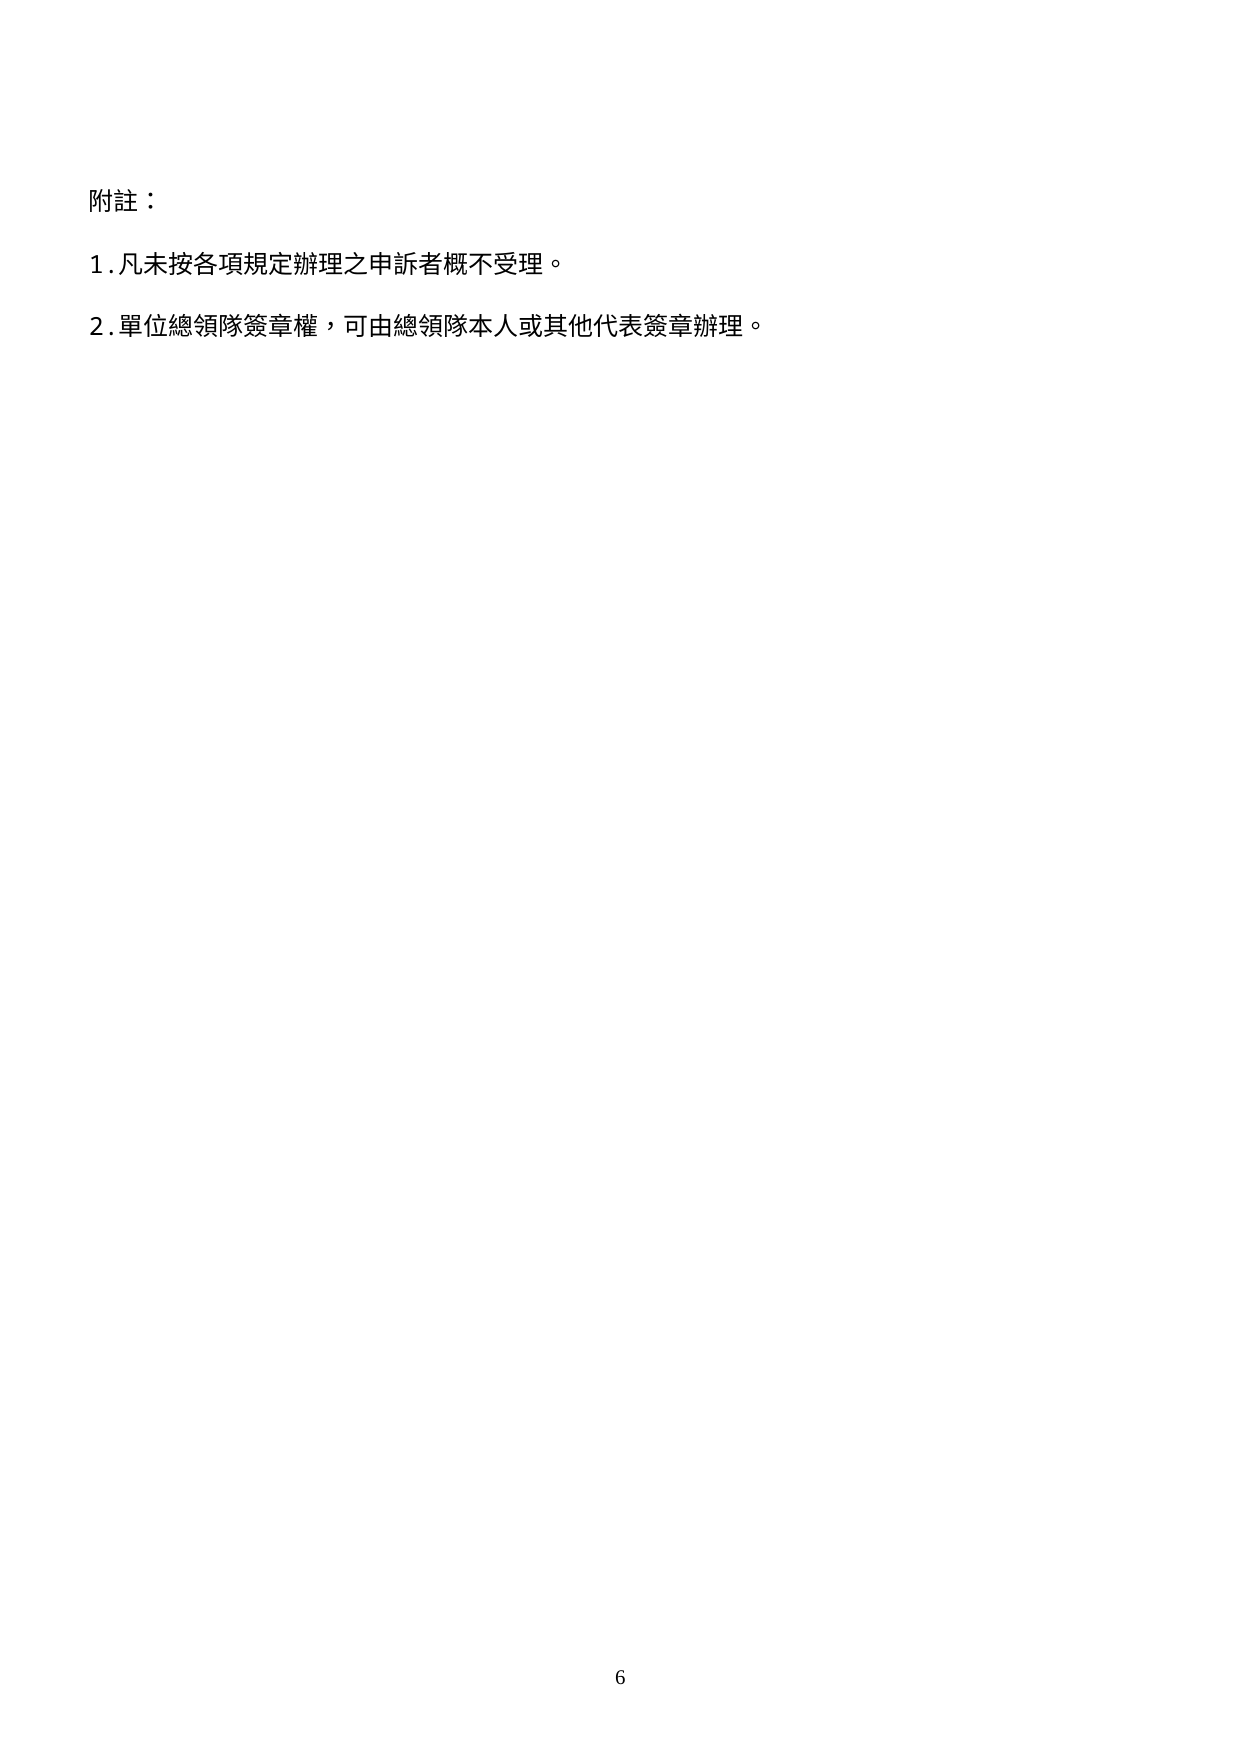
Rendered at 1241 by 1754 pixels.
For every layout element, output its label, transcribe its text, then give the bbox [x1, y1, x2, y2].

text 附註： [89, 158, 1152, 221]
text 1.凡未按各項規定辦理之申訴者概不受理。 [89, 221, 1152, 283]
text 2.單位總領隊簽章權，可由總領隊本人或其他代表簽章辦理。 [89, 283, 1152, 346]
